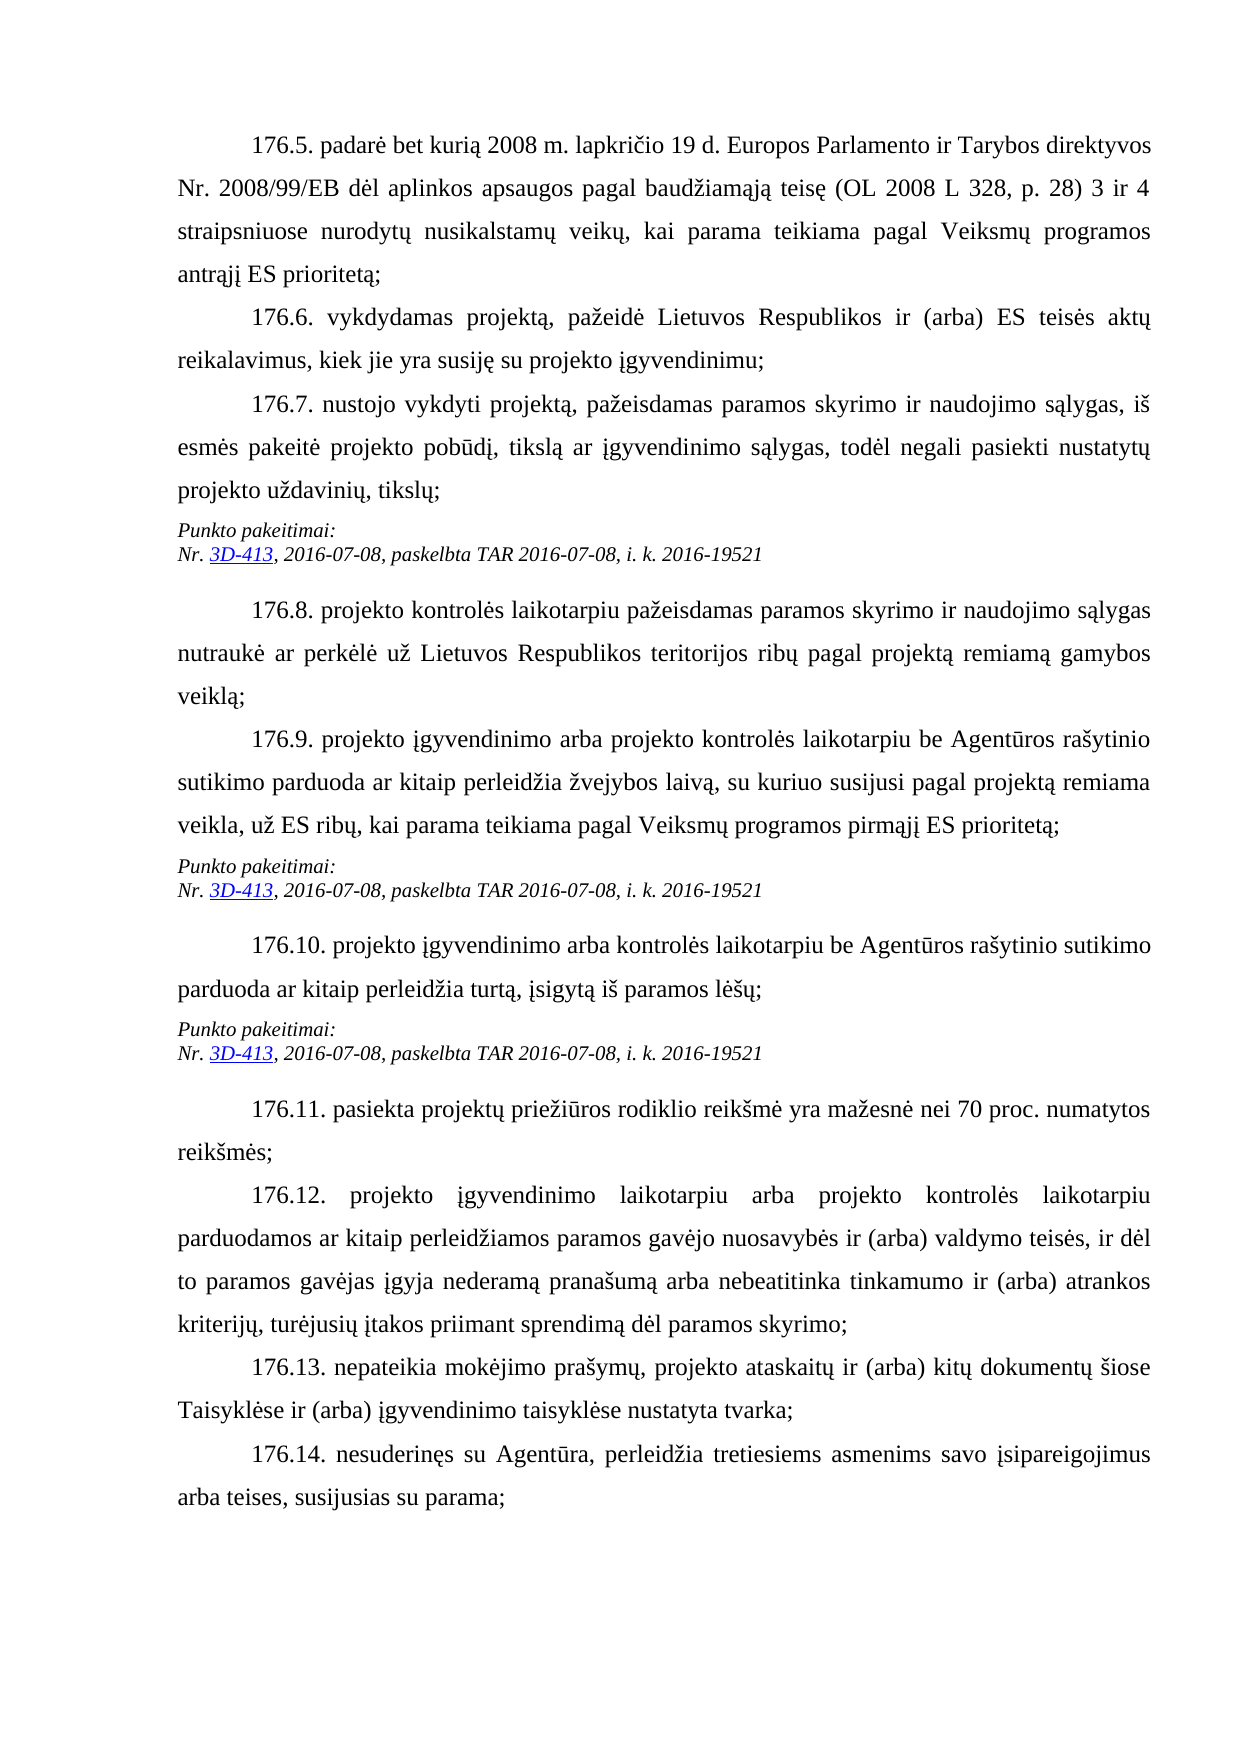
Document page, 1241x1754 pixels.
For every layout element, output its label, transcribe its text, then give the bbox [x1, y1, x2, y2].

text Punkto pakeitimai: [177, 854, 1152, 878]
text 176.13. nepateikia mokėjimo prašymų, projekto ataskaitų ir (arba) kitų dokumentų šiose Taisyklėse ir (arba) įgyvendinimo taisyklėse nustatyta tvarka; [177, 1352, 1152, 1424]
text Nr. 3D-413, 2016-07-08, paskelbta TAR 2016-07-08, i. k. 2016-19521 [177, 1041, 1152, 1065]
text 176.8. projekto kontrolės laikotarpiu pažeisdamas paramos skyrimo ir naudojimo sąlygas nutraukė ar perkėlė už Lietuvos Respublikos teritorijos ribų pagal projektą remiamą gamybos veiklą; [177, 595, 1152, 710]
text 176.7. nustojo vykdyti projektą, pažeisdamas paramos skyrimo ir naudojimo sąlygas, iš esmės pakeitė projekto pobūdį, tikslą ar įgyvendinimo sąlygas, todėl negali pasiekti nustatytų projekto uždavinių, tikslų; [177, 389, 1152, 504]
text 176.11. pasiekta projektų priežiūros rodiklio reikšmė yra mažesnė nei 70 proc. numatytos reikšmės; [177, 1094, 1152, 1166]
text 176.5. padarė bet kurią 2008 m. lapkričio 19 d. Europos Parlamento ir Tarybos direktyvos Nr. 2008/99/EB dėl aplinkos apsaugos pagal baudžiamąją teisę (OL 2008 L 328, p. 28) 3 ir 4 straipsniuose nurodytų nusikalstamų veikų, kai parama teikiama pagal Veiksmų programos antrąjį ES prioritetą; [177, 130, 1152, 288]
text 176.12. projekto įgyvendinimo laikotarpiu arba projekto kontrolės laikotarpiu parduodamos ar kitaip perleidžiamos paramos gavėjo nuosavybės ir (arba) valdymo teisės, ir dėl to paramos gavėjas įgyja nederamą pranašumą arba nebeatitinka tinkamumo ir (arba) atrankos kriterijų, turėjusių įtakos priimant sprendimą dėl paramos skyrimo; [177, 1180, 1152, 1338]
text Punkto pakeitimai: [177, 1017, 1152, 1041]
text 176.14. nesuderinęs su Agentūra, perleidžia tretiesiems asmenims savo įsipareigojimus arba teises, susijusias su parama; [177, 1439, 1152, 1511]
text 176.10. projekto įgyvendinimo arba kontrolės laikotarpiu be Agentūros rašytinio sutikimo parduoda ar kitaip perleidžia turtą, įsigytą iš paramos lėšų; [177, 931, 1152, 1002]
text Nr. 3D-413, 2016-07-08, paskelbta TAR 2016-07-08, i. k. 2016-19521 [177, 542, 1152, 566]
text 176.6. vykdydamas projektą, pažeidė Lietuvos Respublikos ir (arba) ES teisės aktų reikalavimus, kiek jie yra susiję su projekto įgyvendinimu; [177, 302, 1152, 374]
text 176.9. projekto įgyvendinimo arba projekto kontrolės laikotarpiu be Agentūros rašytinio sutikimo parduoda ar kitaip perleidžia žvejybos laivą, su kuriuo susijusi pagal projektą remiama veikla, už ES ribų, kai parama teikiama pagal Veiksmų programos pirmąjį ES prioritetą; [177, 724, 1152, 839]
text Punkto pakeitimai: [177, 518, 1152, 542]
text Nr. 3D-413, 2016-07-08, paskelbta TAR 2016-07-08, i. k. 2016-19521 [177, 878, 1152, 902]
